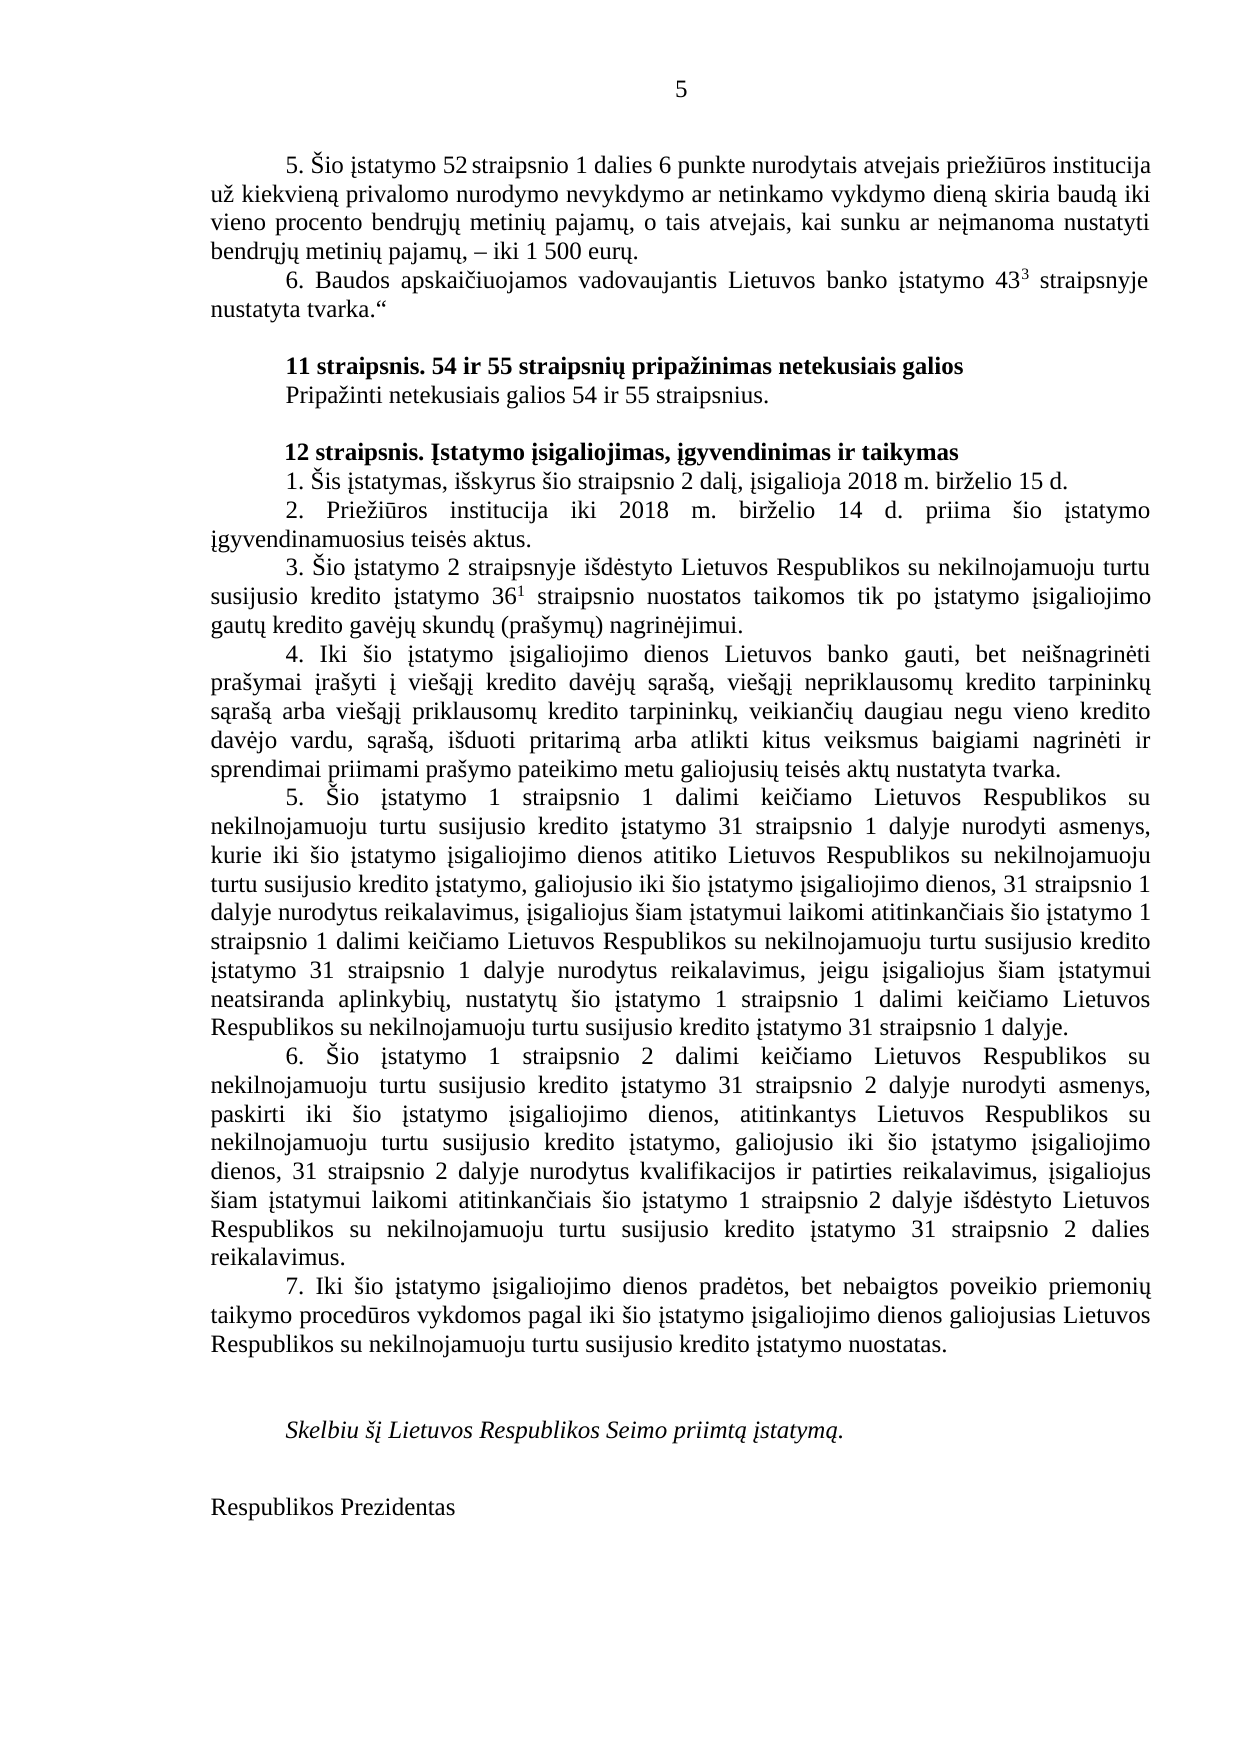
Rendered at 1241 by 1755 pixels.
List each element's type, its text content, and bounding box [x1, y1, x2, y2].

text Pripažinti netekusiais galios 54 ir 55 straipsnius. [210, 380, 1152, 409]
text 12 straipsnis. Įstatymo įsigaliojimas, įgyvendinimas ir taikymas [210, 437, 1152, 466]
text 4. Iki šio įstatymo įsigaliojimo dienos Lietuvos banko gauti, bet neišnagrinėti prašymai įrašyti į viešąjį kredito davėjų sąrašą, viešąjį nepriklausomų kredito tarpininkų sąrašą arba viešąjį priklausomų kredito tarpininkų, veikiančių daugiau negu vieno kredito davėjo vardu, sąrašą, išduoti pritarimą arba atlikti kitus veiksmus baigiami nagrinėti ir sprendimai priimami prašymo pateikimo metu galiojusių teisės aktų nustatyta tvarka. [210, 639, 1152, 782]
text 6. Baudos apskaičiuojamos vadovaujantis Lietuvos banko įstatymo 433 straipsnyje nustatyta tvarka.“ [210, 265, 1148, 322]
text 5. Šio įstatymo 1 straipsnio 1 dalimi keičiamo Lietuvos Respublikos su nekilnojamuoju turtu susijusio kredito įstatymo 31 straipsnio 1 dalyje nurodyti asmenys, kurie iki šio įstatymo įsigaliojimo dienos atitiko Lietuvos Respublikos su nekilnojamuoju turtu susijusio kredito įstatymo, galiojusio iki šio įstatymo įsigaliojimo dienos, 31 straipsnio 1 dalyje nurodytus reikalavimus, įsigaliojus šiam įstatymui laikomi atitinkančiais šio įstatymo 1 straipsnio 1 dalimi keičiamo Lietuvos Respublikos su nekilnojamuoju turtu susijusio kredito įstatymo 31 straipsnio 1 dalyje nurodytus reikalavimus, jeigu įsigaliojus šiam įstatymui neatsiranda aplinkybių, nustatytų šio įstatymo 1 straipsnio 1 dalimi keičiamo Lietuvos Respublikos su nekilnojamuoju turtu susijusio kredito įstatymo 31 straipsnio 1 dalyje. [210, 782, 1152, 1041]
text Skelbiu šį Lietuvos Respublikos Seimo priimtą įstatymą. [210, 1415, 1152, 1444]
text 1. Šis įstatymas, išskyrus šio straipsnio 2 dalį, įsigalioja 2018 m. birželio 15 d. [210, 466, 1152, 495]
text 3. Šio įstatymo 2 straipsnyje išdėstyto Lietuvos Respublikos su nekilnojamuoju turtu susijusio kredito įstatymo 361 straipsnio nuostatos taikomos tik po įstatymo įsigaliojimo gautų kredito gavėjų skundų (prašymų) nagrinėjimui. [210, 552, 1152, 639]
text 5. Šio įstatymo 52 straipsnio 1 dalies 6 punkte nurodytais atvejais priežiūros institucija už kiekvieną privalomo nurodymo nevykdymo ar netinkamo vykdymo dieną skiria baudą iki vieno procento bendrųjų metinių pajamų, o tais atvejais, kai sunku ar neįmanoma nustatyti bendrųjų metinių pajamų, – iki 1 500 eurų. [210, 150, 1152, 265]
text 7. Iki šio įstatymo įsigaliojimo dienos pradėtos, bet nebaigtos poveikio priemonių taikymo procedūros vykdomos pagal iki šio įstatymo įsigaliojimo dienos galiojusias Lietuvos Respublikos su nekilnojamuoju turtu susijusio kredito įstatymo nuostatas. [210, 1271, 1152, 1357]
text Respublikos Prezidentas [210, 1492, 1152, 1520]
text 11 straipsnis. 54 ir 55 straipsnių pripažinimas netekusiais galios [210, 351, 1152, 380]
text 6. Šio įstatymo 1 straipsnio 2 dalimi keičiamo Lietuvos Respublikos su nekilnojamuoju turtu susijusio kredito įstatymo 31 straipsnio 2 dalyje nurodyti asmenys, paskirti iki šio įstatymo įsigaliojimo dienos, atitinkantys Lietuvos Respublikos su nekilnojamuoju turtu susijusio kredito įstatymo, galiojusio iki šio įstatymo įsigaliojimo dienos, 31 straipsnio 2 dalyje nurodytus kvalifikacijos ir patirties reikalavimus, įsigaliojus šiam įstatymui laikomi atitinkančiais šio įstatymo 1 straipsnio 2 dalyje išdėstyto Lietuvos Respublikos su nekilnojamuoju turtu susijusio kredito įstatymo 31 straipsnio 2 dalies reikalavimus. [210, 1041, 1152, 1271]
text 2. Priežiūros institucija iki 2018 m. birželio 14 d. priima šio įstatymo įgyvendinamuosius teisės aktus. [210, 495, 1152, 552]
